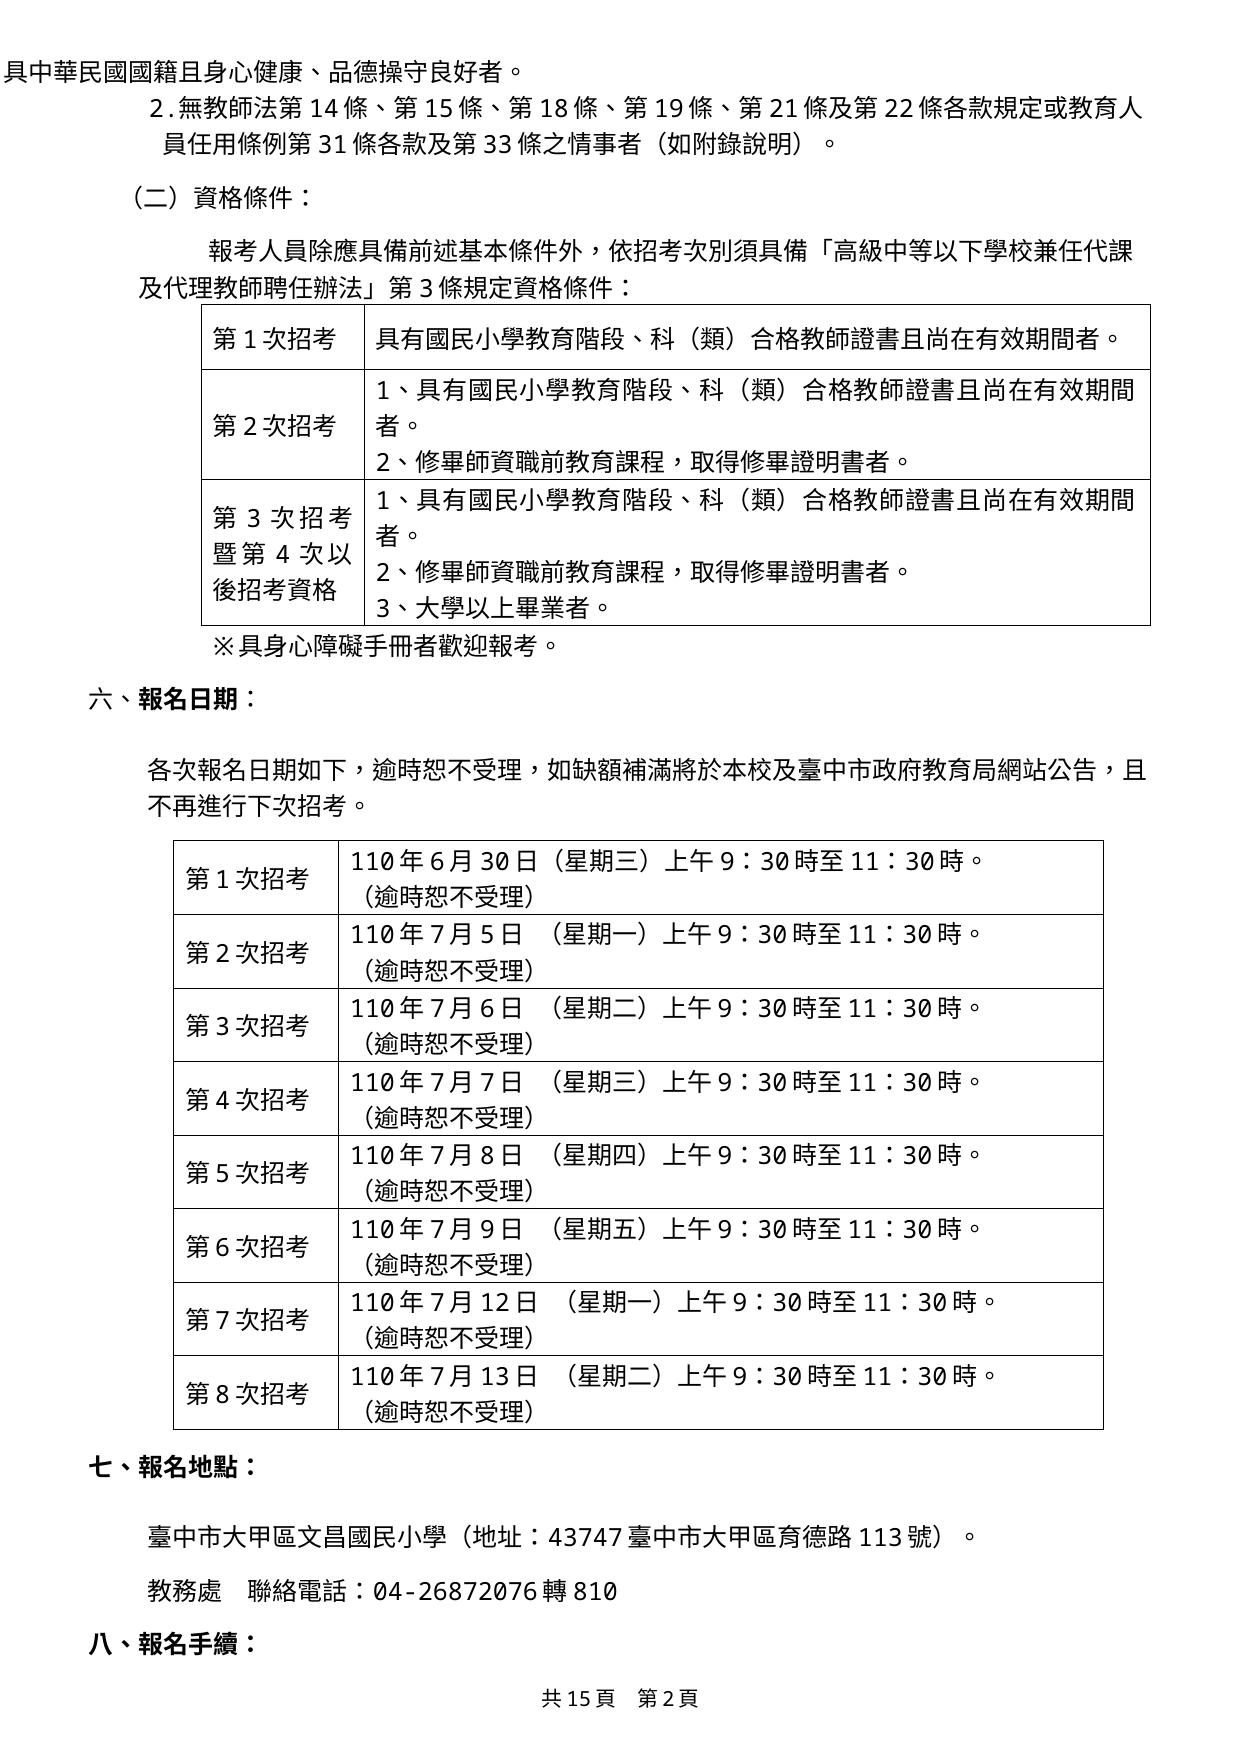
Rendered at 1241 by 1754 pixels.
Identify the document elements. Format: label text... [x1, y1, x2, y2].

text 1.具中華民國國籍且身心健康、品德操守良好者。 [0, 52, 1152, 88]
text 報考人員除應具備前述基本條件外，依招考次別須具備「高級中等以下學校兼任代課及代理教師聘任辦法」第3條規定資格條件： [89, 232, 1152, 304]
table_cell 110年7月12日 （星期一）上午9：30時至11：30時。 （逾時恕不受理） [339, 1283, 1103, 1355]
table_cell 110年7月7日 （星期三）上午9：30時至11：30時。 （逾時恕不受理） [339, 1062, 1103, 1134]
table_cell 第6次招考 [174, 1209, 338, 1282]
table_cell 第2次招考 [174, 915, 338, 987]
table_cell 第4次招考 [174, 1062, 338, 1134]
table_header 具有國民小學教育階段、科（類）合格教師證書且尚在有效期間者。 [365, 305, 1150, 369]
table_header 第1次招考 [174, 841, 338, 914]
table_cell 110年7月9日 （星期五）上午9：30時至11：30時。 （逾時恕不受理） [339, 1209, 1103, 1282]
text 各次報名日期如下，逾時恕不受理，如缺額補滿將於本校及臺中市政府教育局網站公告，且不再進行下次招考。 [147, 751, 1152, 823]
table_cell 110年7月5日 （星期一）上午9：30時至11：30時。 （逾時恕不受理） [339, 915, 1103, 987]
table_cell 1、具有國民小學教育階段、科（類）合格教師證書且尚在有效期間者。 2、修畢師資職前教育課程，取得修畢證明書者。 3、大學以上畢業者。 [365, 480, 1150, 625]
table_header 110年6月30日（星期三）上午9：30時至11：30時。 （逾時恕不受理） [339, 841, 1103, 914]
table_header 第1次招考 [202, 305, 364, 369]
text 七、報名地點： [89, 1447, 1152, 1483]
text ※具身心障礙手冊者歡迎報考。 [89, 626, 1152, 662]
text 教務處 聯絡電話：04-26872076轉810 [148, 1571, 1152, 1608]
text 臺中市大甲區文昌國民小學（地址：43747臺中市大甲區育德路113號）。 [148, 1518, 1152, 1554]
table_cell 第7次招考 [174, 1283, 338, 1355]
text 六、報名日期： [89, 680, 1152, 716]
table_cell 110年7月8日 （星期四）上午9：30時至11：30時。 （逾時恕不受理） [339, 1136, 1103, 1208]
table_cell 第2次招考 [202, 370, 364, 479]
table_cell 第5次招考 [174, 1136, 338, 1208]
text 八、報名手續： [89, 1625, 1152, 1661]
text （二）資格條件： [118, 178, 1152, 214]
table_cell 110年7月6日 （星期二）上午9：30時至11：30時。 （逾時恕不受理） [339, 989, 1103, 1061]
table_cell 第3次招考暨第4次以後招考資格 [202, 480, 364, 625]
table_cell 1、具有國民小學教育階段、科（類）合格教師證書且尚在有效期間者。 2、修畢師資職前教育課程，取得修畢證明書者。 [365, 370, 1150, 479]
table_cell 第3次招考 [174, 989, 338, 1061]
table_cell 第8次招考 [174, 1356, 338, 1429]
table_cell 110年7月13日 （星期二）上午9：30時至11：30時。 （逾時恕不受理） [339, 1356, 1103, 1429]
text 2.無教師法第14條、第15條、第18條、第19條、第21條及第22條各款規定或教育人員任用條例第31條各款及第33條之情事者（如附錄說明）。 [89, 88, 1152, 161]
